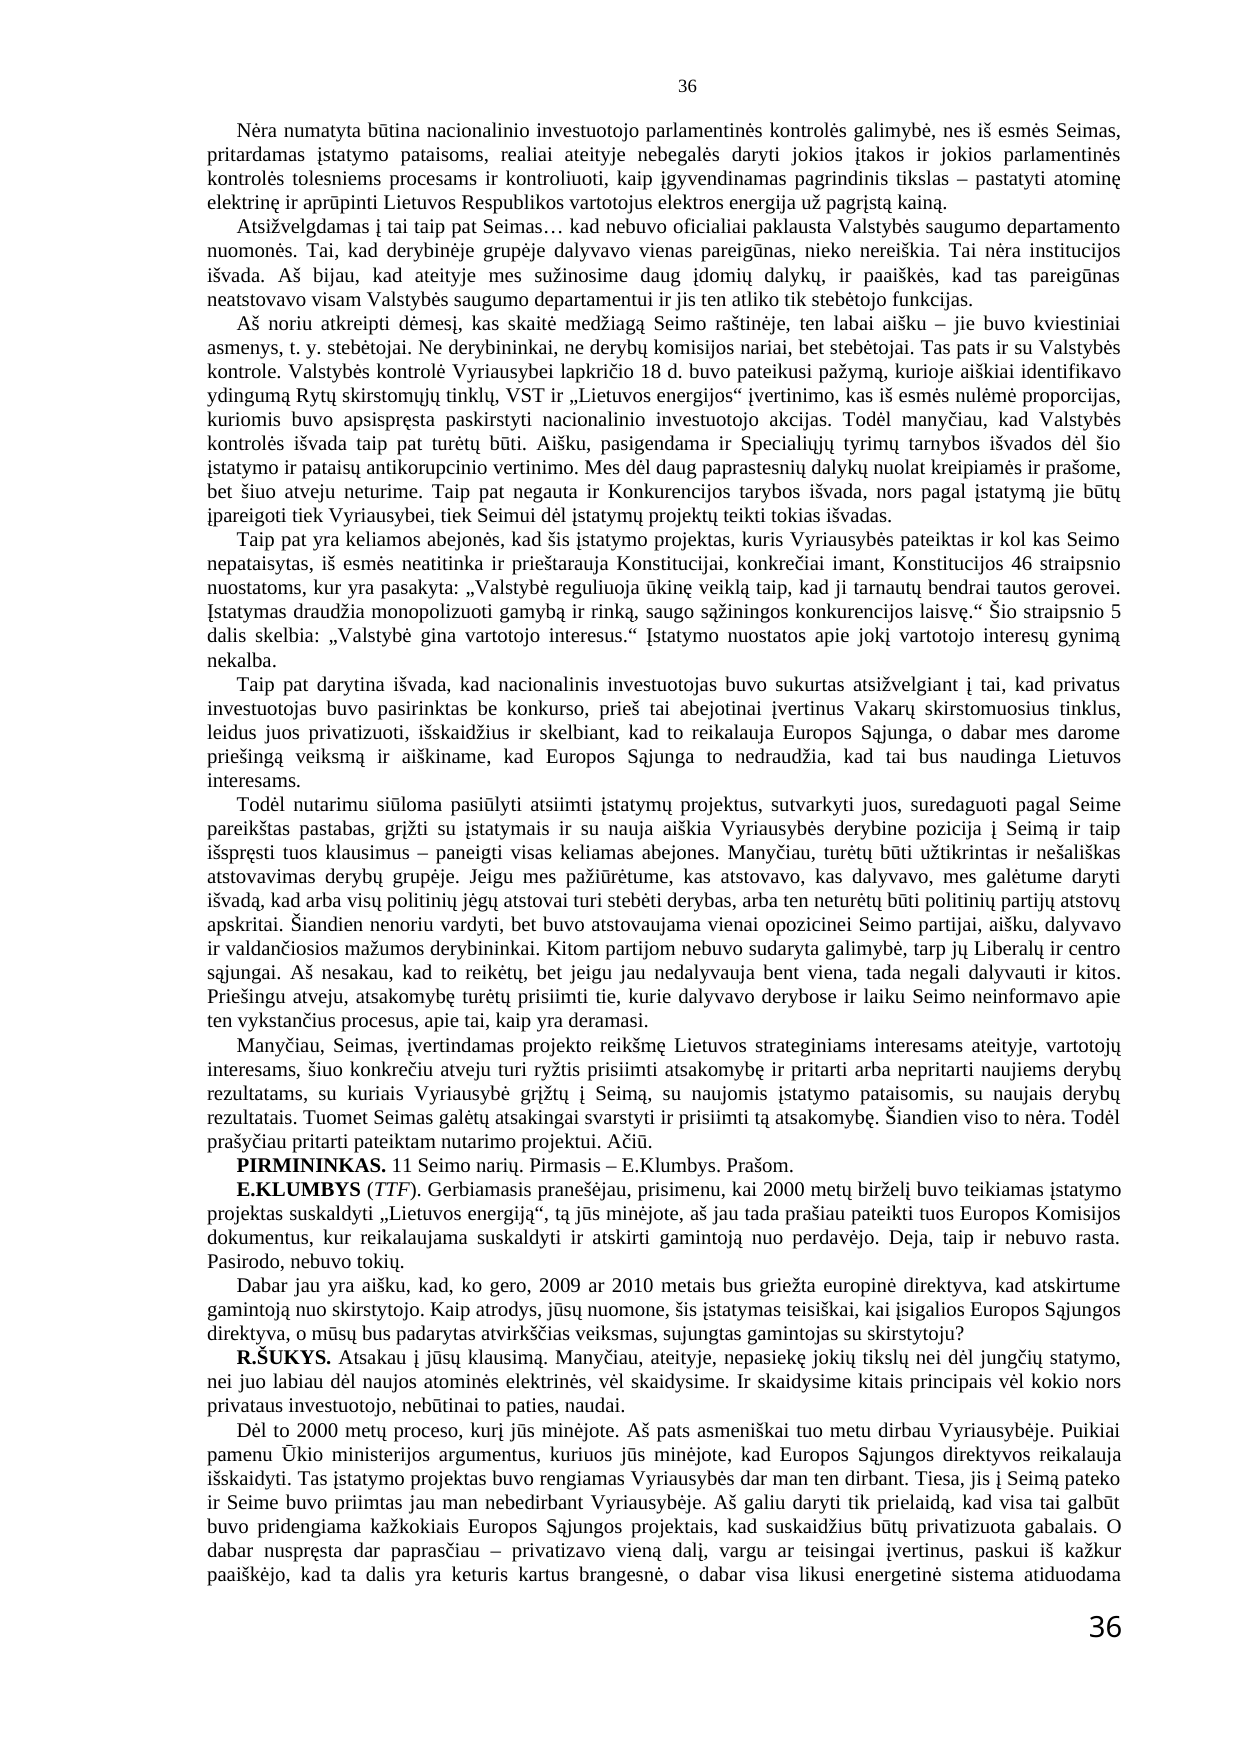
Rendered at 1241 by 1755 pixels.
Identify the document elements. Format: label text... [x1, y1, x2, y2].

text PIRMININKAS. 11 Seimo narių. Pirmasis – E.Klumbys. Prašom. [207, 1153, 1122, 1177]
text Atsižvelgdamas į tai taip pat Seimas… kad nebuvo oficialiai paklausta Valstybės saugumo departamento nuomonės. Tai, kad derybinėje grupėje dalyvavo vienas pareigūnas, nieko nereiškia. Tai nėra institucijos išvada. Aš bijau, kad ateityje mes sužinosime daug įdomių dalykų, ir paaiškės, kad tas pareigūnas neatstovavo visam Valstybės saugumo departamentui ir jis ten atliko tik stebėtojo funkcijas. [207, 214, 1122, 311]
text Nėra numatyta būtina nacionalinio investuotojo parlamentinės kontrolės galimybė, nes iš esmės Seimas, pritardamas įstatymo pataisoms, realiai ateityje nebegalės daryti jokios įtakos ir jokios parlamentinės kontrolės tolesniems procesams ir kontroliuoti, kaip įgyvendinamas pagrindinis tikslas – pastatyti atominę elektrinę ir aprūpinti Lietuvos Respublikos vartotojus elektros energija už pagrįstą kainą. [207, 118, 1122, 214]
text Manyčiau, Seimas, įvertindamas projekto reikšmę Lietuvos strateginiams interesams ateityje, vartotojų interesams, šiuo konkrečiu atveju turi ryžtis prisiimti atsakomybę ir pritarti arba nepritarti naujiems derybų rezultatams, su kuriais Vyriausybė grįžtų į Seimą, su naujomis įstatymo pataisomis, su naujais derybų rezultatais. Tuomet Seimas galėtų atsakingai svarstyti ir prisiimti tą atsakomybę. Šiandien viso to nėra. Todėl prašyčiau pritarti pateiktam nutarimo projektui. Ačiū. [207, 1032, 1122, 1153]
text Taip pat darytina išvada, kad nacionalinis investuotojas buvo sukurtas atsižvelgiant į tai, kad privatus investuotojas buvo pasirinktas be konkurso, prieš tai abejotinai įvertinus Vakarų skirstomuosius tinklus, leidus juos privatizuoti, išskaidžius ir skelbiant, kad to reikalauja Europos Sąjunga, o dabar mes darome priešingą veiksmą ir aiškiname, kad Europos Sąjunga to nedraudžia, kad tai bus naudinga Lietuvos interesams. [207, 672, 1122, 792]
text E.KLUMBYS (TTF). Gerbiamasis pranešėjau, prisimenu, kai 2000 metų birželį buvo teikiamas įstatymo projektas suskaldyti „Lietuvos energiją“, tą jūs minėjote, aš jau tada prašiau pateikti tuos Europos Komisijos dokumentus, kur reikalaujama suskaldyti ir atskirti gamintoją nuo perdavėjo. Deja, taip ir nebuvo rasta. Pasirodo, nebuvo tokių. [207, 1177, 1122, 1273]
text Dabar jau yra aišku, kad, ko gero, 2009 ar 2010 metais bus griežta europinė direktyva, kad atskirtume gamintoją nuo skirstytojo. Kaip atrodys, jūsų nuomone, šis įstatymas teisiškai, kai įsigalios Europos Sąjungos direktyva, o mūsų bus padarytas atvirkščias veiksmas, sujungtas gamintojas su skirstytoju? [207, 1273, 1122, 1345]
text R.ŠUKYS. Atsakau į jūsų klausimą. Manyčiau, ateityje, nepasiekę jokių tikslų nei dėl jungčių statymo, nei juo labiau dėl naujos atominės elektrinės, vėl skaidysime. Ir skaidysime kitais principais vėl kokio nors privataus investuotojo, nebūtinai to paties, naudai. [207, 1345, 1122, 1417]
text Todėl nutarimu siūloma pasiūlyti atsiimti įstatymų projektus, sutvarkyti juos, suredaguoti pagal Seime pareikštas pastabas, grįžti su įstatymais ir su nauja aiškia Vyriausybės derybine pozicija į Seimą ir taip išspręsti tuos klausimus – paneigti visas keliamas abejones. Manyčiau, turėtų būti užtikrintas ir nešališkas atstovavimas derybų grupėje. Jeigu mes pažiūrėtume, kas atstovavo, kas dalyvavo, mes galėtume daryti išvadą, kad arba visų politinių jėgų atstovai turi stebėti derybas, arba ten neturėtų būti politinių partijų atstovų apskritai. Šiandien nenoriu vardyti, bet buvo atstovaujama vienai opozicinei Seimo partijai, aišku, dalyvavo ir valdančiosios mažumos derybininkai. Kitom partijom nebuvo sudaryta galimybė, tarp jų Liberalų ir centro sąjungai. Aš nesakau, kad to reikėtų, bet jeigu jau nedalyvauja bent viena, tada negali dalyvauti ir kitos. Priešingu atveju, atsakomybę turėtų prisiimti tie, kurie dalyvavo derybose ir laiku Seimo neinformavo apie ten vykstančius procesus, apie tai, kaip yra deramasi. [207, 792, 1122, 1032]
text Taip pat yra keliamos abejonės, kad šis įstatymo projektas, kuris Vyriausybės pateiktas ir kol kas Seimo nepataisytas, iš esmės neatitinka ir prieštarauja Konstitucijai, konkrečiai imant, Konstitucijos 46 straipsnio nuostatoms, kur yra pasakyta: „Valstybė reguliuoja ūkinę veiklą taip, kad ji tarnautų bendrai tautos gerovei. Įstatymas draudžia monopolizuoti gamybą ir rinką, saugo sąžiningos konkurencijos laisvę.“ Šio straipsnio 5 dalis skelbia: „Valstybė gina vartotojo interesus.“ Įstatymo nuostatos apie jokį vartotojo interesų gynimą nekalba. [207, 527, 1122, 672]
text Aš noriu atkreipti dėmesį, kas skaitė medžiagą Seimo raštinėje, ten labai aišku – jie buvo kviestiniai asmenys, t. y. stebėtojai. Ne derybininkai, ne derybų komisijos nariai, bet stebėtojai. Tas pats ir su Valstybės kontrole. Valstybės kontrolė Vyriausybei lapkričio 18 d. buvo pateikusi pažymą, kurioje aiškiai identifikavo ydingumą Rytų skirstomųjų tinklų, VST ir „Lietuvos energijos“ įvertinimo, kas iš esmės nulėmė proporcijas, kuriomis buvo apsispręsta paskirstyti nacionalinio investuotojo akcijas. Todėl manyčiau, kad Valstybės kontrolės išvada taip pat turėtų būti. Aišku, pasigendama ir Specialiųjų tyrimų tarnybos išvados dėl šio įstatymo ir pataisų antikorupcinio vertinimo. Mes dėl daug paprastesnių dalykų nuolat kreipiamės ir prašome, bet šiuo atveju neturime. Taip pat negauta ir Konkurencijos tarybos išvada, nors pagal įstatymą jie būtų įpareigoti tiek Vyriausybei, tiek Seimui dėl įstatymų projektų teikti tokias išvadas. [207, 311, 1122, 527]
text Dėl to 2000 metų proceso, kurį jūs minėjote. Aš pats asmeniškai tuo metu dirbau Vyriausybėje. Puikiai pamenu Ūkio ministerijos argumentus, kuriuos jūs minėjote, kad Europos Sąjungos direktyvos reikalauja išskaidyti. Tas įstatymo projektas buvo rengiamas Vyriausybės dar man ten dirbant. Tiesa, jis į Seimą pateko ir Seime buvo priimtas jau man nebedirbant Vyriausybėje. Aš galiu daryti tik prielaidą, kad visa tai galbūt buvo pridengiama kažkokiais Europos Sąjungos projektais, kad suskaidžius būtų privatizuota gabalais. O dabar nuspręsta dar paprasčiau – privatizavo vieną dalį, vargu ar teisingai įvertinus, paskui iš kažkur paaiškėjo, kad ta dalis yra keturis kartus brangesnė, o dabar visa likusi energetinė sistema atiduodama [207, 1417, 1122, 1586]
